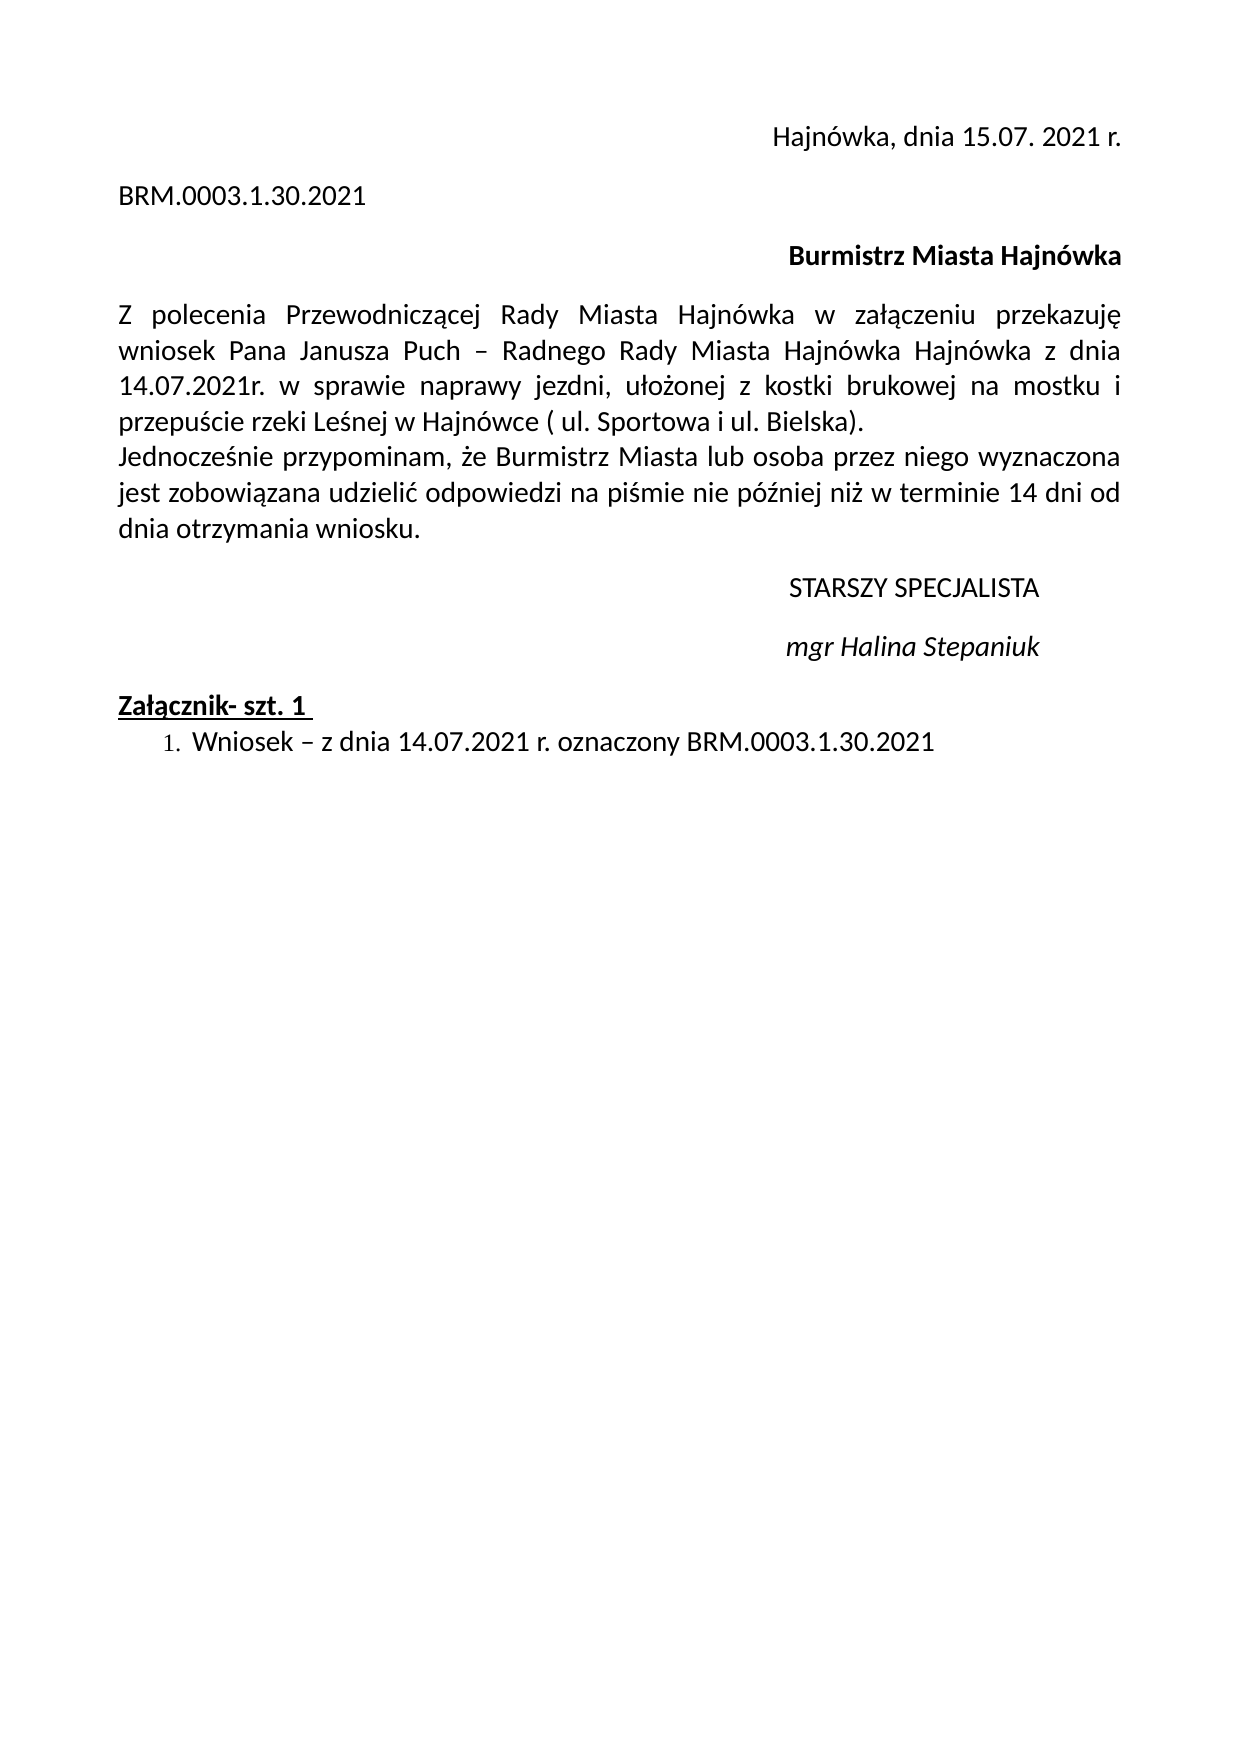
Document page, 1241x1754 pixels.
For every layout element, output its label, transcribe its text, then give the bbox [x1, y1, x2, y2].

text mgr Halina Stepaniuk [706, 628, 1122, 664]
text STARSZY SPECJALISTA [706, 569, 1122, 604]
text Hajnówka, dnia 15.07. 2021 r. [118, 118, 1122, 154]
text Burmistrz Miasta Hajnówka [118, 237, 1122, 272]
text BRM.0003.1.30.2021 [118, 177, 1122, 213]
text Załącznik- szt. 1 [118, 687, 1122, 723]
text Jednocześnie przypominam, że Burmistrz Miasta lub osoba przez niego wyznaczona jest zobowiązana udzielić odpowiedzi na piśmie nie później niż w terminie 14 dni od dnia otrzymania wniosku. [118, 438, 1122, 545]
list Wniosek – z dnia 14.07.2021 r. oznaczony BRM.0003.1.30.2021 [162, 723, 1122, 759]
text Z polecenia Przewodniczącej Rady Miasta Hajnówka w załączeniu przekazuję wniosek Pana Janusza Puch – Radnego Rady Miasta Hajnówka Hajnówka z dnia 14.07.2021r. w sprawie naprawy jezdni, ułożonej z kostki brukowej na mostku i przepuście rzeki Leśnej w Hajnówce ( ul. Sportowa i ul. Bielska). [118, 296, 1122, 438]
